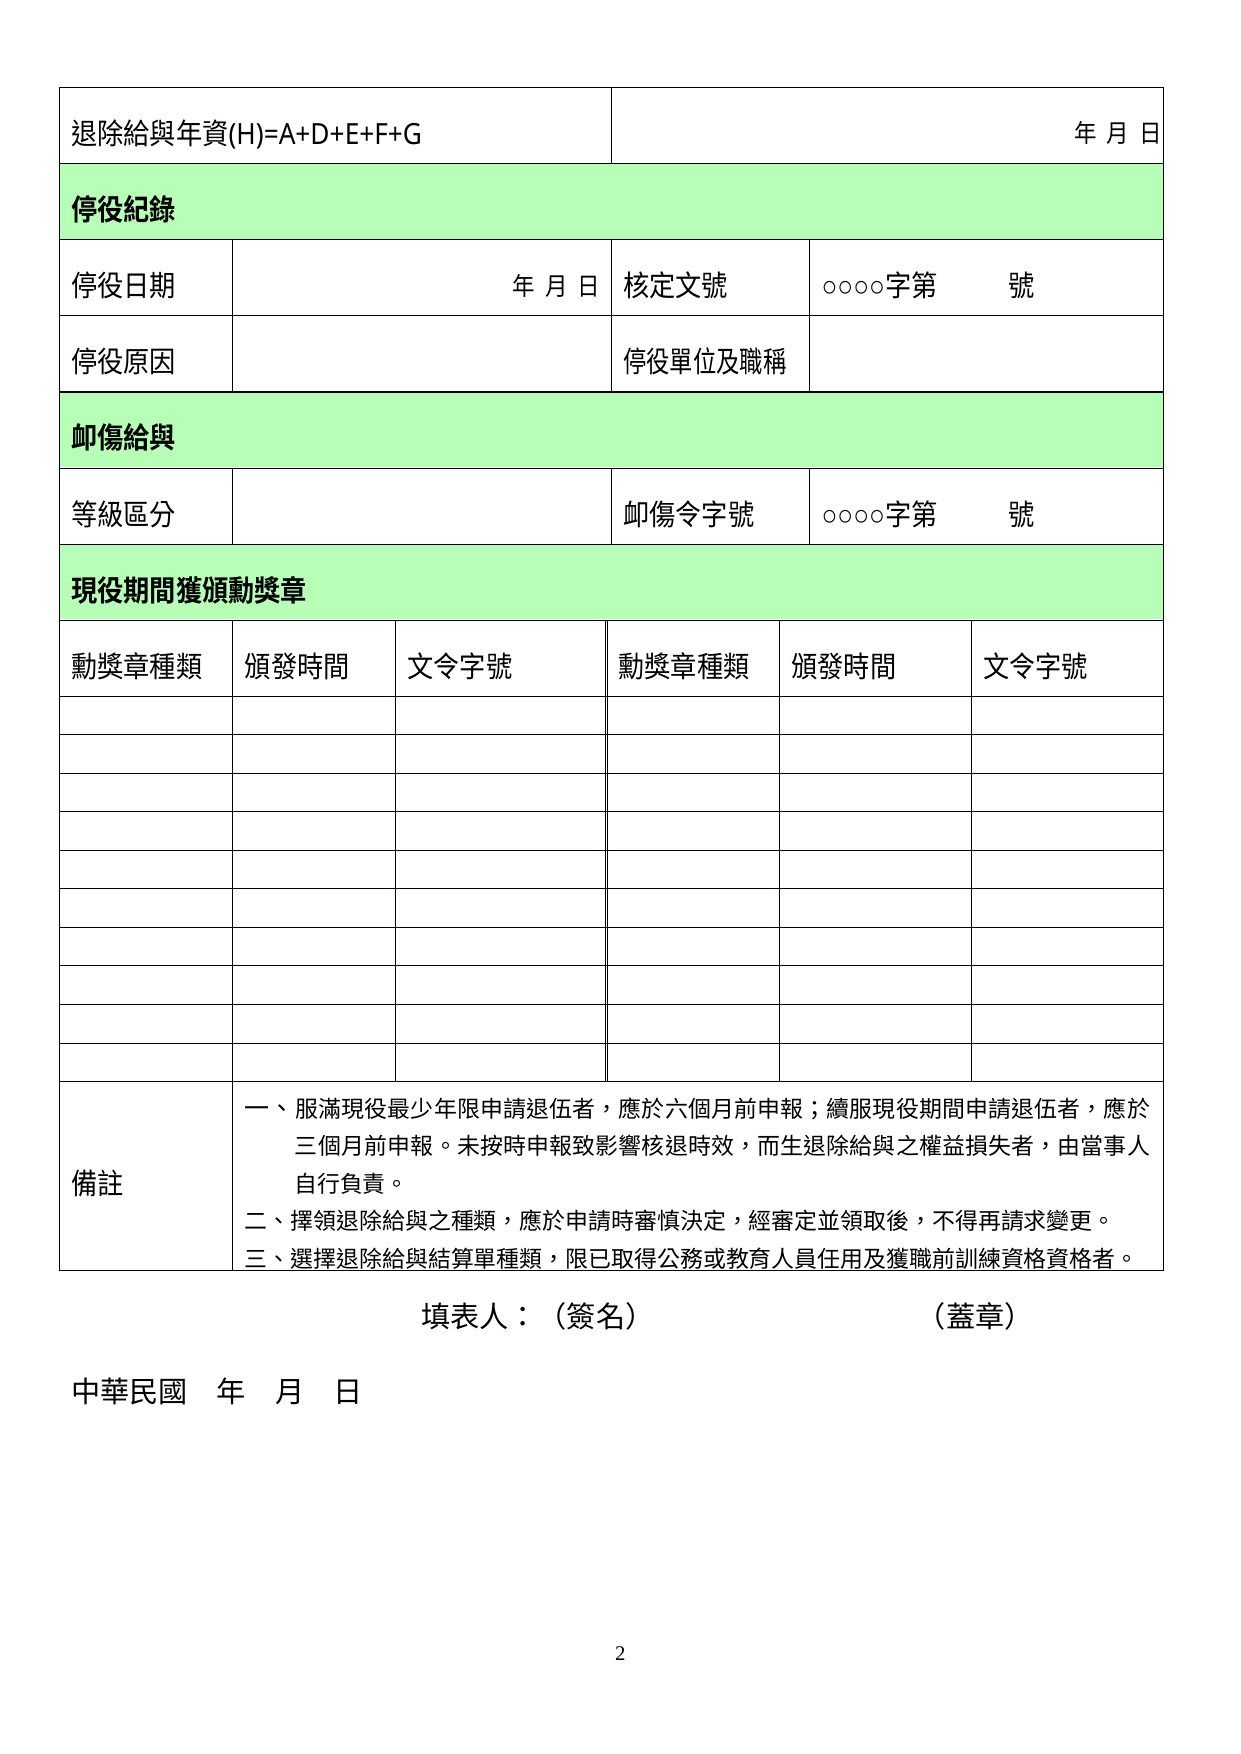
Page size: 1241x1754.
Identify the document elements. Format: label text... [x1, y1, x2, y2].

table_cell [608, 812, 779, 850]
table_cell [780, 774, 971, 811]
table_cell [972, 697, 1163, 734]
table_cell [60, 928, 232, 965]
table_cell [233, 966, 395, 1004]
table_cell 頒發時間 [233, 621, 395, 696]
table_cell [396, 812, 605, 850]
table_cell [608, 966, 779, 1004]
table_cell ○○○○字第 號 [810, 240, 1163, 315]
table_cell [60, 1044, 232, 1081]
table_cell [396, 851, 605, 888]
table_cell 等級區分 [60, 469, 232, 543]
table_cell [608, 889, 779, 927]
table_cell [972, 812, 1163, 850]
table_cell [608, 697, 779, 734]
table_cell [60, 812, 232, 850]
table_cell 卹傷給與 [60, 393, 1163, 467]
table_cell [780, 812, 971, 850]
table_cell [780, 966, 971, 1004]
table_cell [972, 851, 1163, 888]
table_cell 文令字號 [972, 621, 1163, 696]
table_cell [608, 1044, 779, 1081]
table_cell [780, 697, 971, 734]
table_cell [60, 851, 232, 888]
table_cell [972, 966, 1163, 1004]
table_cell [396, 928, 605, 965]
table_cell [972, 774, 1163, 811]
table_cell [396, 1005, 605, 1042]
table_cell [972, 889, 1163, 927]
table_cell [972, 928, 1163, 965]
table_cell [972, 1005, 1163, 1042]
table_cell 退除給與年資(H)=A+D+E+F+G [60, 88, 611, 163]
table_cell [233, 889, 395, 927]
table_cell 現役期間獲頒勳獎章 [60, 545, 1163, 619]
table_cell [780, 851, 971, 888]
table_cell [60, 774, 232, 811]
table_cell ○○○○字第 號 [810, 469, 1163, 543]
table_cell [233, 1005, 395, 1042]
table_cell [972, 1044, 1163, 1081]
table_cell [396, 697, 605, 734]
table_cell 文令字號 [396, 621, 605, 696]
table_cell [60, 966, 232, 1004]
table_cell 停役紀錄 [60, 164, 1163, 239]
table_cell 年 月 日 [233, 240, 611, 315]
table_cell [396, 1044, 605, 1081]
table_cell [810, 316, 1163, 391]
table_cell [396, 735, 605, 773]
table_cell 勳獎章種類 [608, 621, 779, 696]
table_cell [608, 851, 779, 888]
table_cell 停役日期 [60, 240, 232, 315]
table_cell [60, 889, 232, 927]
table_cell [60, 697, 232, 734]
table_cell [233, 812, 395, 850]
table_cell [608, 735, 779, 773]
table_cell [780, 1005, 971, 1042]
table_cell 卹傷令字號 [612, 469, 809, 543]
table_cell 停役單位及職稱 [612, 316, 809, 391]
table_cell 年 月 日 [612, 88, 1163, 163]
table_cell 頒發時間 [780, 621, 971, 696]
table_cell [233, 774, 395, 811]
table_cell [780, 1044, 971, 1081]
table_cell [396, 774, 605, 811]
table_cell [233, 928, 395, 965]
table_cell 停役原因 [60, 316, 232, 391]
text 中華民國 年 月 日 [71, 1346, 1169, 1421]
table_cell [780, 928, 971, 965]
table_cell 核定文號 [612, 240, 809, 315]
table_cell [608, 928, 779, 965]
table_cell [60, 1005, 232, 1042]
table_cell [233, 316, 611, 391]
table_cell 備註 [60, 1082, 232, 1269]
table_cell [972, 735, 1163, 773]
table_cell [608, 1005, 779, 1042]
table_cell [780, 735, 971, 773]
table_cell [396, 966, 605, 1004]
table_cell [233, 1044, 395, 1081]
table_cell 一、服滿現役最少年限申請退伍者，應於六個月前申報；續服現役期間申請退伍者，應於三個月前申報。未按時申報致影響核退時效，而生退除給與之權益損失者，由當事人自行負責。 二、擇領退除給與之種類，應於申請時審慎決定，經審定並領取後，不得再請求變更。 三、選擇退除給與結算單種類，限已取得公務或教育人員任用及獲職前訓練資格資格者。 [233, 1082, 1163, 1269]
table_cell [608, 774, 779, 811]
table_cell [233, 697, 395, 734]
text 填表人：（簽名） （蓋章） [71, 1271, 1169, 1346]
table_cell [60, 735, 232, 773]
table_cell 勳獎章種類 [60, 621, 232, 696]
table_cell [233, 469, 611, 543]
table_cell [396, 889, 605, 927]
table_cell [780, 889, 971, 927]
table_cell [233, 735, 395, 773]
table_cell [233, 851, 395, 888]
